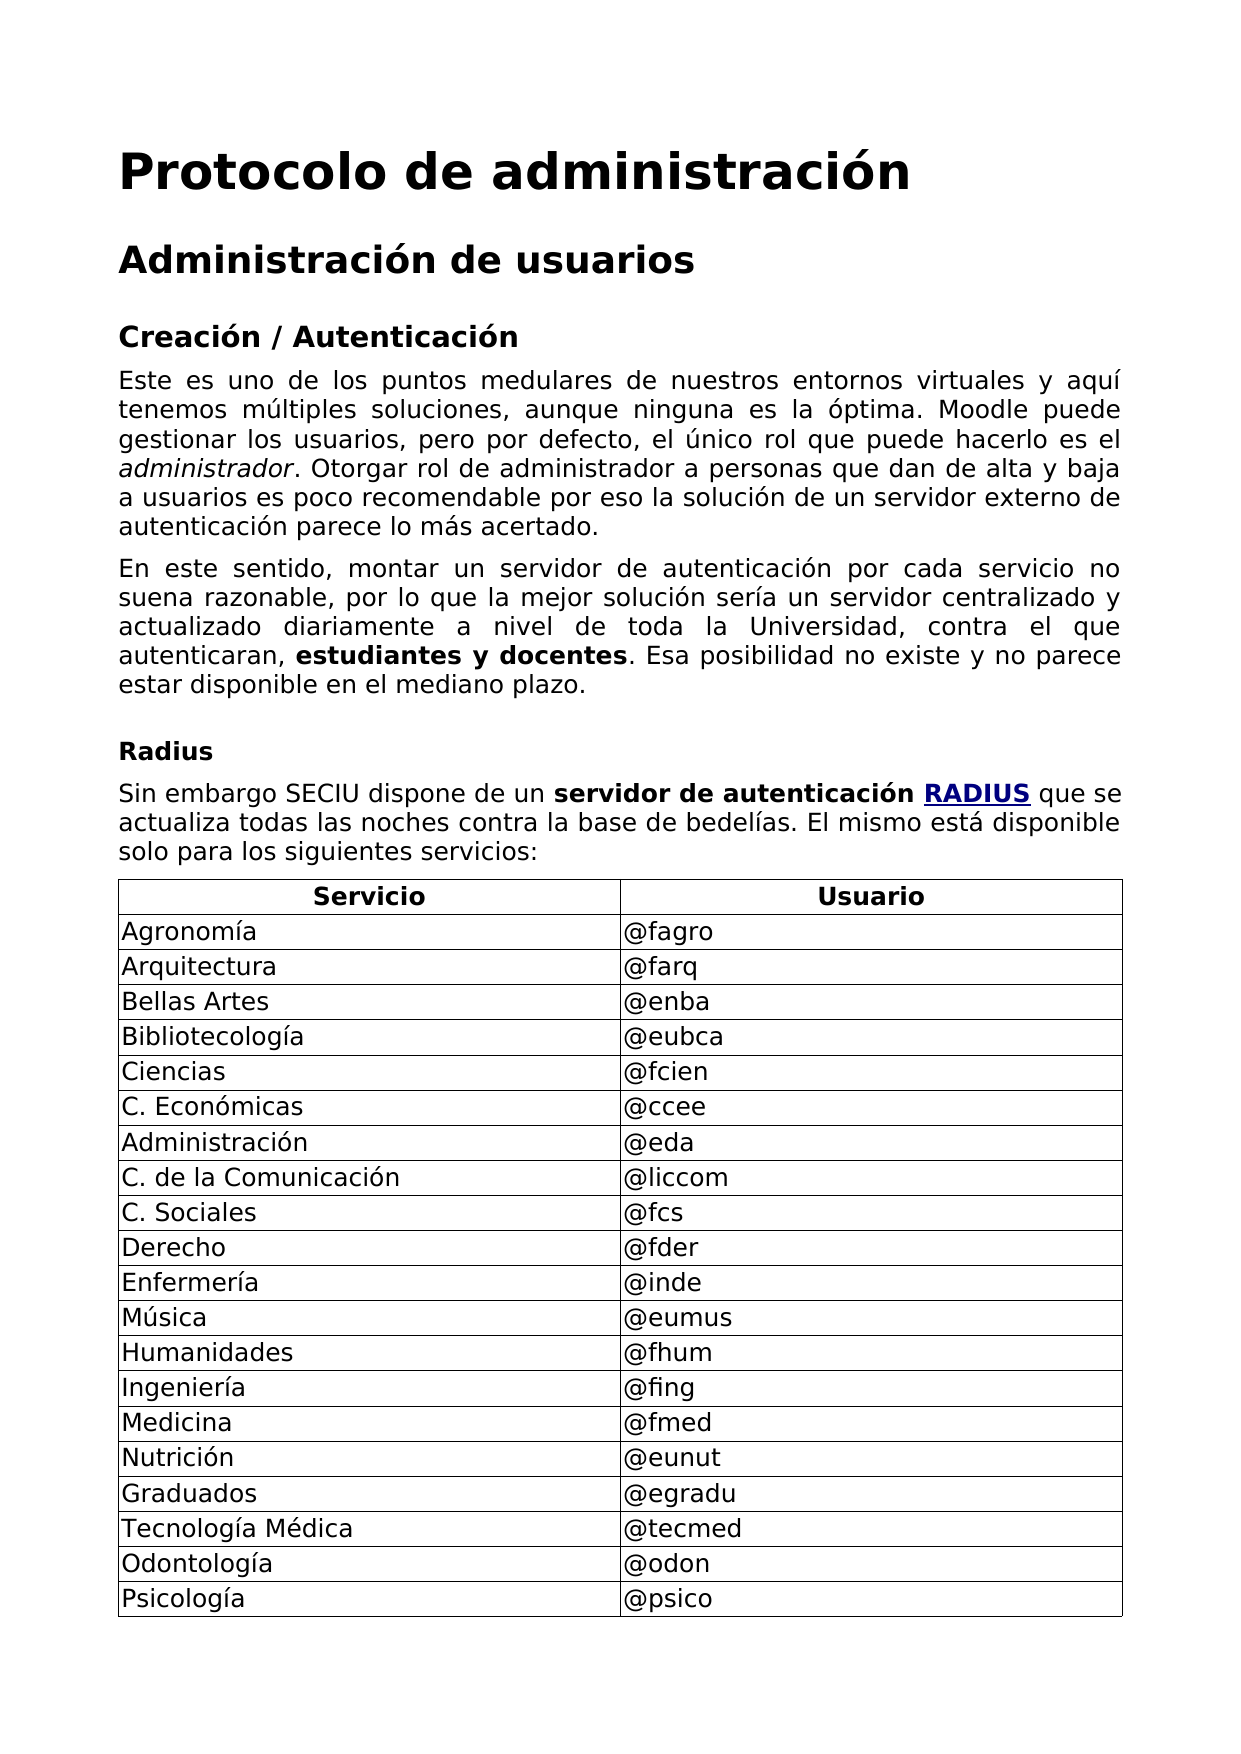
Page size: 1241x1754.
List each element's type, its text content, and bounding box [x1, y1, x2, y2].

table_cell Bellas Artes [119, 985, 620, 1019]
table_cell @fder [621, 1231, 1122, 1265]
subtitle Administración de usuarios [118, 239, 1122, 282]
subtitle Protocolo de administración [118, 143, 1122, 201]
table_cell @fagro [621, 915, 1122, 949]
text Este es uno de los puntos medulares de nuestros entornos virtuales y aquí tenemos múltiples soluciones, aunque ninguna es la óptima. Moodle puede gestionar los usuarios, pero por defecto, el único rol que puede hacerlo es el administrador. Otorgar rol de administrador a personas que dan de alta y baja a usuarios es poco recomendable por eso la solución de un servidor externo de autenticación parece lo más acertado. [118, 366, 1122, 541]
table_cell @eda [621, 1126, 1122, 1160]
table_cell @fcs [621, 1196, 1122, 1230]
table_cell @fhum [621, 1336, 1122, 1370]
table_cell Música [119, 1301, 620, 1335]
table_cell Odontología [119, 1547, 620, 1581]
table_cell Psicología [119, 1582, 620, 1616]
table_cell @eubca [621, 1020, 1122, 1054]
text Sin embargo SECIU dispone de un servidor de autenticación RADIUS que se actualiza todas las noches contra la base de bedelías. El mismo está disponible solo para los siguientes servicios: [118, 779, 1122, 866]
table_cell @fmed [621, 1407, 1122, 1441]
table_cell Graduados [119, 1477, 620, 1511]
table_cell @liccom [621, 1161, 1122, 1195]
table_cell @inde [621, 1266, 1122, 1300]
table_cell @eumus [621, 1301, 1122, 1335]
text En este sentido, montar un servidor de autenticación por cada servicio no suena razonable, por lo que la mejor solución sería un servidor centralizado y actualizado diariamente a nivel de toda la Universidad, contra el que autenticaran, estudiantes y docentes. Esa posibilidad no existe y no parece estar disponible en el mediano plazo. [118, 554, 1122, 700]
table_cell C. Económicas [119, 1091, 620, 1125]
table_cell Enfermería [119, 1266, 620, 1300]
table_cell Medicina [119, 1407, 620, 1441]
table_cell Ingeniería [119, 1371, 620, 1406]
table_cell @fcien [621, 1056, 1122, 1089]
table_cell @egradu [621, 1477, 1122, 1511]
table_header Servicio [119, 880, 620, 914]
table_header Usuario [621, 880, 1122, 914]
table_cell C. de la Comunicación [119, 1161, 620, 1195]
table_cell @odon [621, 1547, 1122, 1581]
table_cell @farq [621, 950, 1122, 984]
table_cell @ccee [621, 1091, 1122, 1125]
table_cell Humanidades [119, 1336, 620, 1370]
table_cell Bibliotecología [119, 1020, 620, 1054]
table_cell Tecnología Médica [119, 1512, 620, 1546]
table_cell Arquitectura [119, 950, 620, 984]
table_cell Administración [119, 1126, 620, 1160]
table_cell C. Sociales [119, 1196, 620, 1230]
table_cell Derecho [119, 1231, 620, 1265]
table_cell @psico [621, 1582, 1122, 1616]
subtitle Radius [118, 737, 1122, 766]
subtitle Creación / Autenticación [118, 320, 1122, 354]
table_cell @tecmed [621, 1512, 1122, 1546]
table_cell Ciencias [119, 1056, 620, 1089]
table_cell @enba [621, 985, 1122, 1019]
table_cell @eunut [621, 1442, 1122, 1476]
table_cell Nutrición [119, 1442, 620, 1476]
table_cell Agronomía [119, 915, 620, 949]
table_cell @fing [621, 1371, 1122, 1406]
